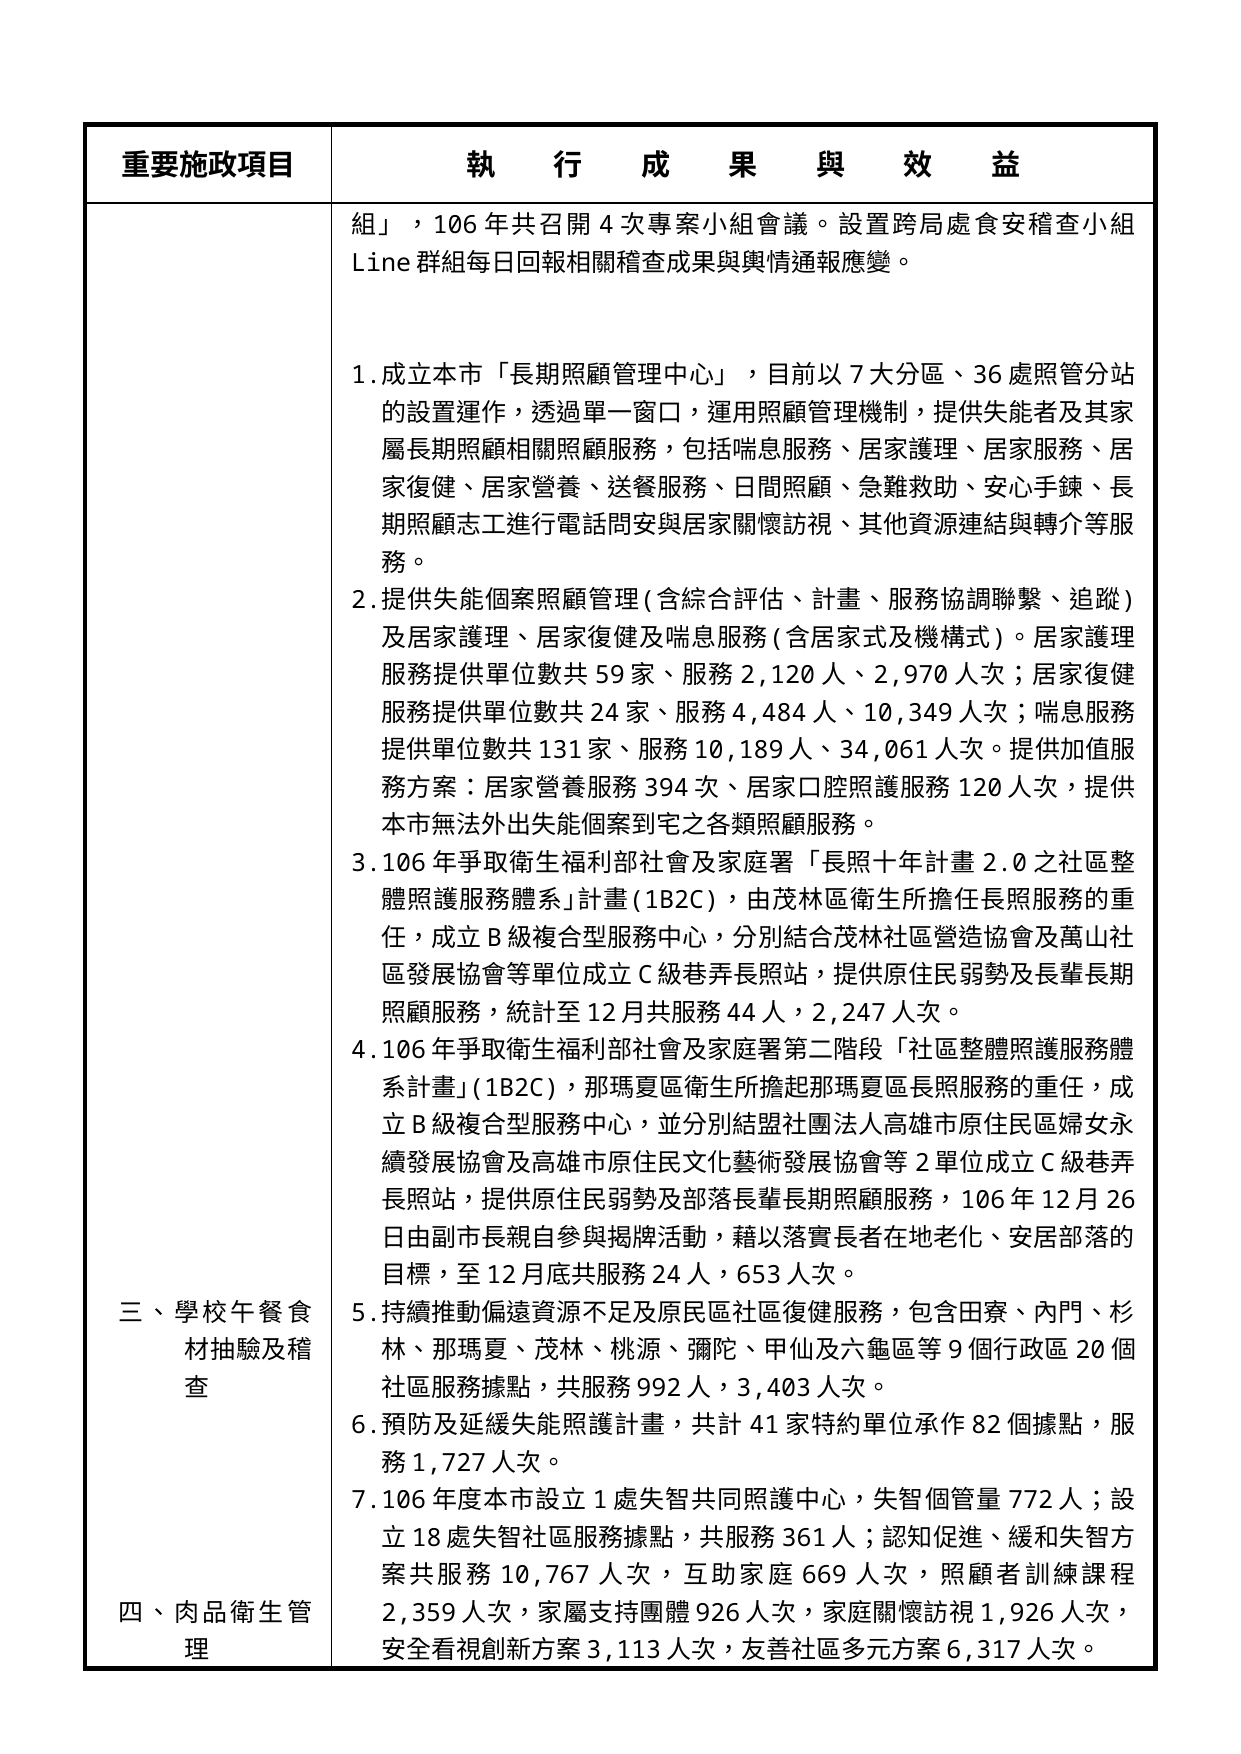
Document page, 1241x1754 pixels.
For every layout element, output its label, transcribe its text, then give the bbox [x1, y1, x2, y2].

table_header 重要施政項目 [87, 127, 331, 202]
table_cell 壹、強化防疫體系、有效防治疫病 一、預防接種 二、災害防救動員暨新興傳染病防治 三、因應流感大流行防治 四、腸病毒防治 五、腸道傳染病監測 六、病毒性肝炎防治 七、三麻一風根除計畫 八、結核病防治 九、愛滋病防治 十、登革熱及其他蟲媒傳染病防治 貳、提升保健服務 一、癌症防治 二、婦幼健康 三、中老年疾病防治 四、營造高雄市婦女友善醫療環境 五、健康促進 六、菸害防制 七、職業衛生及營業衛生 參、執行市長醫療 衛生政見 一、老人公費裝假牙 二、老人健康檢查 肆、推動藥政管理 一、藥政管理 二、藥物管理 三、化粧品管理 伍、食品衛生業務 一、餐飲業者衛生管理 二、執行市售食品年度抽驗計畫 三、學校午餐食材抽驗及稽查 四、肉品衛生管理 五、查處各類違規食品標示及廣告 六、食品業者衛生管理 七、成立食品安全專案小組 陸、長期照護 一、推展社區長期照顧服務 二、身心障礙鑑定業務 三、護理機構管理 柒、社區心理衛生 與藥物濫用 防制 一、社區心理健康促進 二、自殺防治 三、災難心理衛生 四、非愛滋藥癮替代治療 五、精神衛生 六、家暴及性侵害服務 捌、加強檢驗功能 一、食品衛生檢驗 二、公共衛生檢驗 三、藥物檢驗 四、加強技術發展 五、建立優良實驗室品管 六、其他為民服務事項 玖、醫政業務 一、醫政管理 二、健全醫療救護管理 三、衛生所管理業務 四、山地醫療保健業務 五、市立醫院營運管理 拾、醫療藥品基金計畫與醫療服務 一、各衛生所業務 (一)行政管理-一般行政 (二)公共衛生管理-衛生所業務 二、市立民生醫院 (一)醫療行政管理 (二)充實設備 (三)廳舍建修 (四)專題研究教育訓練 (五)社區服務 (六)緊急災害救護 (七)服務績效 三、市立聯合醫院 一般行 政管理 (二)資訊管理 (三)推動健康促進醫院系列 (四)醫療行政管理 四、市立凱旋醫院 (一)一般行政管理 (二)醫療行政管理 (三)教學訓練 (四)精神疾病防治 (五)加強自殺防治工作 (六)成癮防治業務 (七)濫用藥物業務 (八)充實設備 五、市立中醫醫院 (一)一般行政管理 (二)醫療行政管理 (三)提升醫院營運收入 ` (四)降低醫院營運成本 (五)研究發展與教學服務 (六)在職訓練 (七)加強社區醫療保健服務 (八)推展資訊化業務 [87, 204, 331, 1666]
table_cell 組」，106年共召開4次專案小組會議。設置跨局處食安稽查小組Line群組每日回報相關稽查成果與輿情通報應變。 1.成立本市「長期照顧管理中心」，目前以7大分區、36處照管分站的設置運作，透過單一窗口，運用照顧管理機制，提供失能者及其家屬長期照顧相關照顧服務，包括喘息服務、居家護理、居家服務、居家復健、居家營養、送餐服務、日間照顧、急難救助、安心手鍊、長期照顧志工進行電話問安與居家關懷訪視、其他資源連結與轉介等服務。 2.提供失能個案照顧管理(含綜合評估、計畫、服務協調聯繫、追蹤)及居家護理、居家復健及喘息服務(含居家式及機構式)。居家護理服務提供單位數共59家、服務2,120人、2,970人次；居家復健服務提供單位數共24家、服務4,484人、10,349人次；喘息服務提供單位數共131家、服務10,189人、34,061人次。提供加值服務方案：居家營養服務394次、居家口腔照護服務120人次，提供本市無法外出失能個案到宅之各類照顧服務。 3.106年爭取衛生福利部社會及家庭署「長照十年計畫2.0之社區整體照護服務體系｣計畫(1B2C)，由茂林區衛生所擔任長照服務的重任，成立B級複合型服務中心，分別結合茂林社區營造協會及萬山社區發展協會等單位成立C級巷弄長照站，提供原住民弱勢及長輩長期照顧服務，統計至12月共服務44人，2,247人次。 4.106年爭取衛生福利部社會及家庭署第二階段「社區整體照護服務體系計畫｣(1B2C)，那瑪夏區衛生所擔起那瑪夏區長照服務的重任，成立B級複合型服務中心，並分別結盟社團法人高雄市原住民區婦女永續發展協會及高雄市原住民文化藝術發展協會等2單位成立C級巷弄長照站，提供原住民弱勢及部落長輩長期照顧服務，106年12月26日由副市長親自參與揭牌活動，藉以落實長者在地老化、安居部落的目標，至12月底共服務24人，653人次。 5.持續推動偏遠資源不足及原民區社區復健服務，包含田寮、內門、杉林、那瑪夏、茂林、桃源、彌陀、甲仙及六龜區等9個行政區20個社區服務據點，共服務992人，3,403人次。 6.預防及延緩失能照護計畫，共計41家特約單位承作82個據點，服務1,727人次。 7.106年度本市設立1處失智共同照護中心，失智個管量772人；設立18處失智社區服務據點，共服務361人；認知促進、緩和失智方案共服務10,767人次，互助家庭669人次，照顧者訓練課程2,359人次，家屬支持團體926人次，家庭關懷訪視1,926人次，安全看視創新方案3,113人次，友善社區多元方案6,317人次。 [332, 204, 1153, 1666]
table_header 執 行 成 果 與 效 益 [332, 127, 1153, 202]
